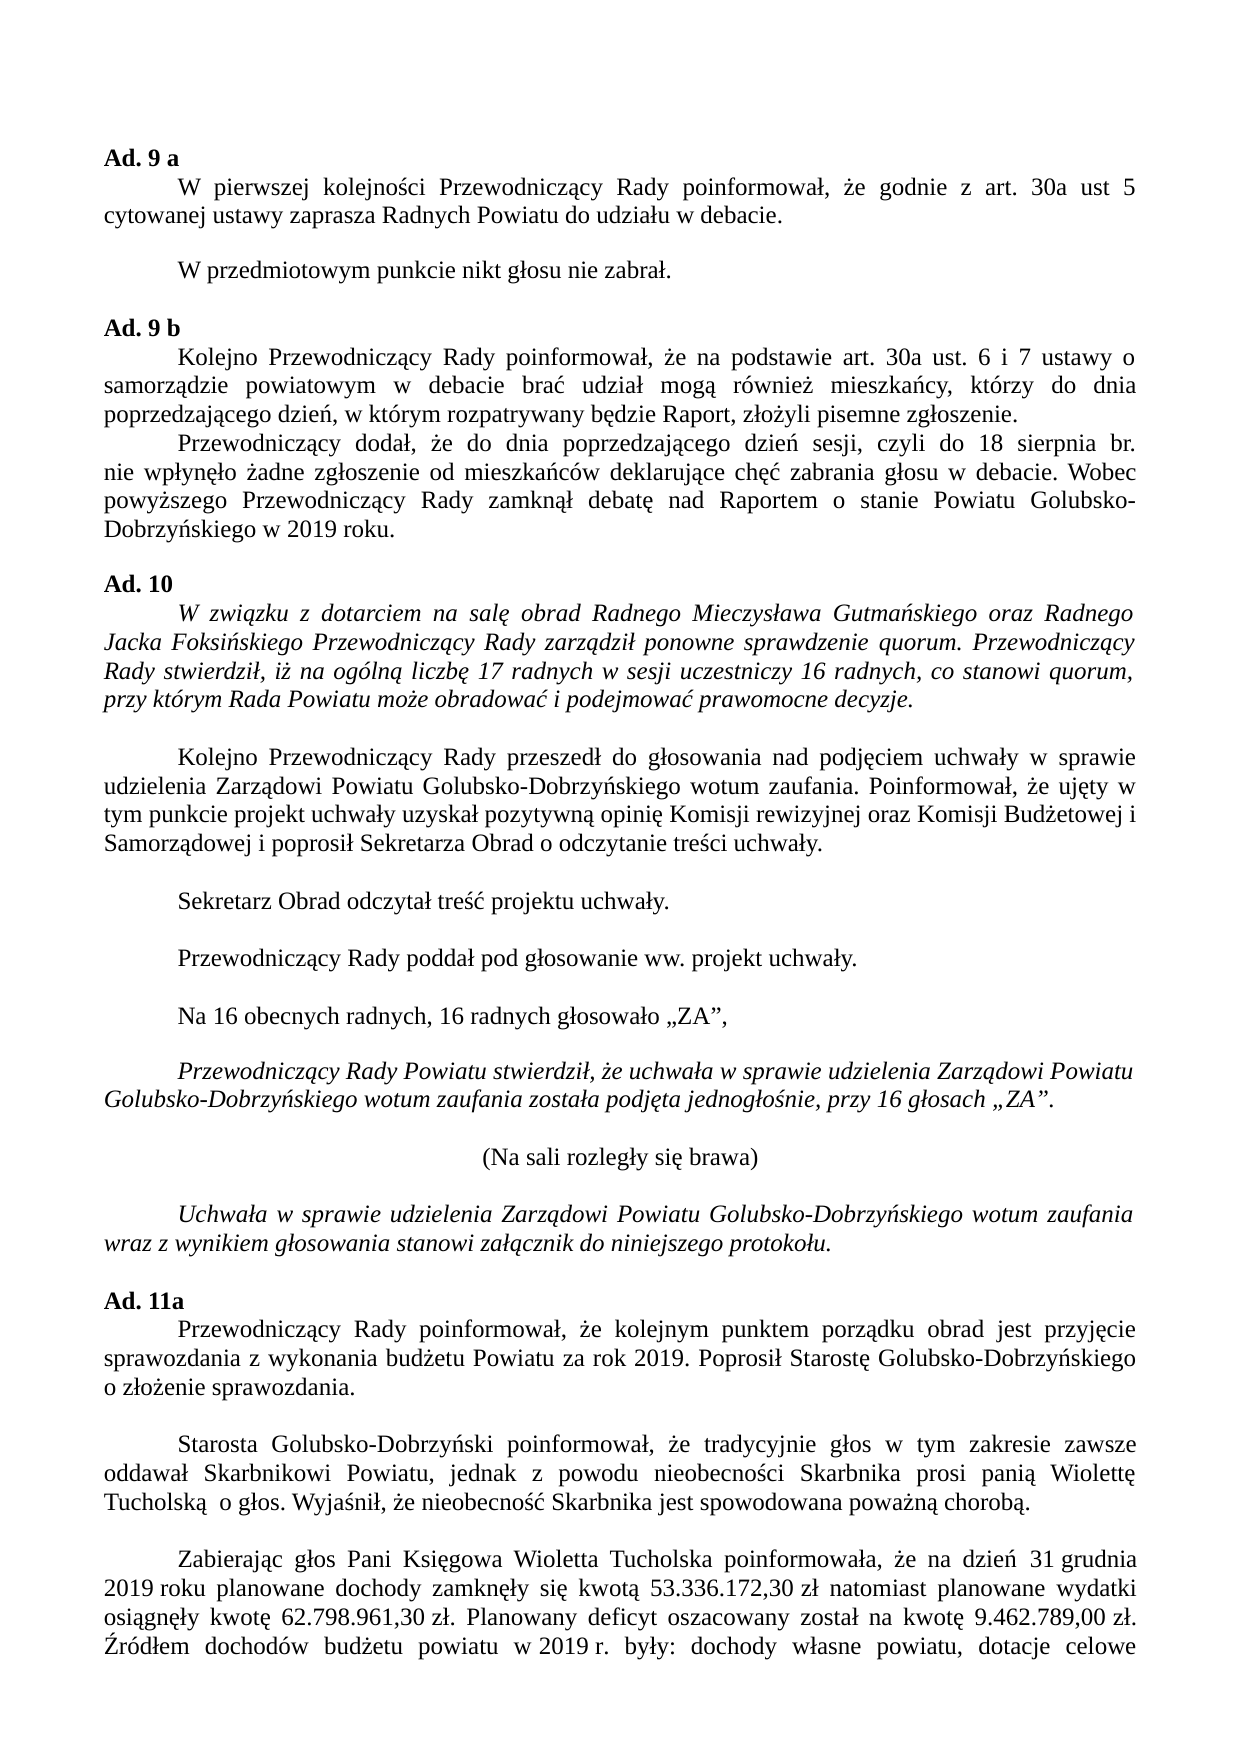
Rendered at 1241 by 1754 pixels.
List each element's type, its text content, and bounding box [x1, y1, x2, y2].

text W związku z dotarciem na salę obrad Radnego Mieczysława Gutmańskiego oraz Radnego Jacka Foksińskiego Przewodniczący Rady zarządził ponowne sprawdzenie quorum. Przewodniczący Rady stwierdził, iż na ogólną liczbę 17 radnych w sesji uczestniczy 16 radnych, co stanowi quorum, przy którym Rada Powiatu może obradować i podejmować prawomocne decyzje. [103, 598, 1137, 713]
text Sekretarz Obrad odczytał treść projektu uchwały. [103, 886, 1137, 914]
text Ad. 11a [103, 1286, 1137, 1314]
text (Na sali rozległy się brawa) [103, 1142, 1137, 1171]
text Zabierając głos Pani Księgowa Wioletta Tucholska poinformowała, że na dzień 31 grudnia 2019 roku planowane dochody zamknęły się kwotą 53.336.172,30 zł natomiast planowane wydatki osiągnęły kwotę 62.798.961,30 zł. Planowany deficyt oszacowany został na kwotę 9.462.789,00 zł. Źródłem dochodów budżetu powiatu w 2019 r. były: dochody własne powiatu, dotacje celowe [103, 1544, 1137, 1659]
text W pierwszej kolejności Przewodniczący Rady poinformował, że godnie z art. 30a ust 5 cytowanej ustawy zaprasza Radnych Powiatu do udziału w debacie. [103, 172, 1137, 229]
text Przewodniczący Rady poddał pod głosowanie ww. projekt uchwały. [103, 943, 1137, 972]
text Ad. 9 a [103, 143, 1137, 172]
text Ad. 9 b [103, 313, 1137, 342]
text Kolejno Przewodniczący Rady poinformował, że na podstawie art. 30a ust. 6 i 7 ustawy o samorządzie powiatowym w debacie brać udział mogą również mieszkańcy, którzy do dnia poprzedzającego dzień, w którym rozpatrywany będzie Raport, złożyli pisemne zgłoszenie. [103, 342, 1137, 428]
text Uchwała w sprawie udzielenia Zarządowi Powiatu Golubsko-Dobrzyńskiego wotum zaufania wraz z wynikiem głosowania stanowi załącznik do niniejszego protokołu. [103, 1199, 1137, 1257]
text Przewodniczący Rady Powiatu stwierdził, że uchwała w sprawie udzielenia Zarządowi Powiatu Golubsko-Dobrzyńskiego wotum zaufania została podjęta jednogłośnie, przy 16 głosach „ZA”. [103, 1056, 1137, 1113]
text Na 16 obecnych radnych, 16 radnych głosowało „ZA”, [103, 1001, 1137, 1029]
text Przewodniczący dodał, że do dnia poprzedzającego dzień sesji, czyli do 18 sierpnia br. nie wpłynęło żadne zgłoszenie od mieszkańców deklarujące chęć zabrania głosu w debacie. Wobec powyższego Przewodniczący Rady zamknął debatę nad Raportem o stanie Powiatu Golubsko-Dobrzyńskiego w 2019 roku. [103, 428, 1137, 543]
text Starosta Golubsko-Dobrzyński poinformował, że tradycyjnie głos w tym zakresie zawsze oddawał Skarbnikowi Powiatu, jednak z powodu nieobecności Skarbnika prosi panią Wiolettę Tucholską o głos. Wyjaśnił, że nieobecność Skarbnika jest spowodowana poważną chorobą. [103, 1429, 1137, 1516]
text Przewodniczący Rady poinformował, że kolejnym punktem porządku obrad jest przyjęcie sprawozdania z wykonania budżetu Powiatu za rok 2019. Poprosił Starostę Golubsko-Dobrzyńskiego o złożenie sprawozdania. [103, 1314, 1137, 1401]
text W przedmiotowym punkcie nikt głosu nie zabrał. [103, 256, 1137, 284]
text Ad. 10 [103, 569, 1137, 598]
text Kolejno Przewodniczący Rady przeszedł do głosowania nad podjęciem uchwały w sprawie udzielenia Zarządowi Powiatu Golubsko-Dobrzyńskiego wotum zaufania. Poinformował, że ujęty w tym punkcie projekt uchwały uzyskał pozytywną opinię Komisji rewizyjnej oraz Komisji Budżetowej i Samorządowej i poprosił Sekretarza Obrad o odczytanie treści uchwały. [103, 742, 1137, 857]
